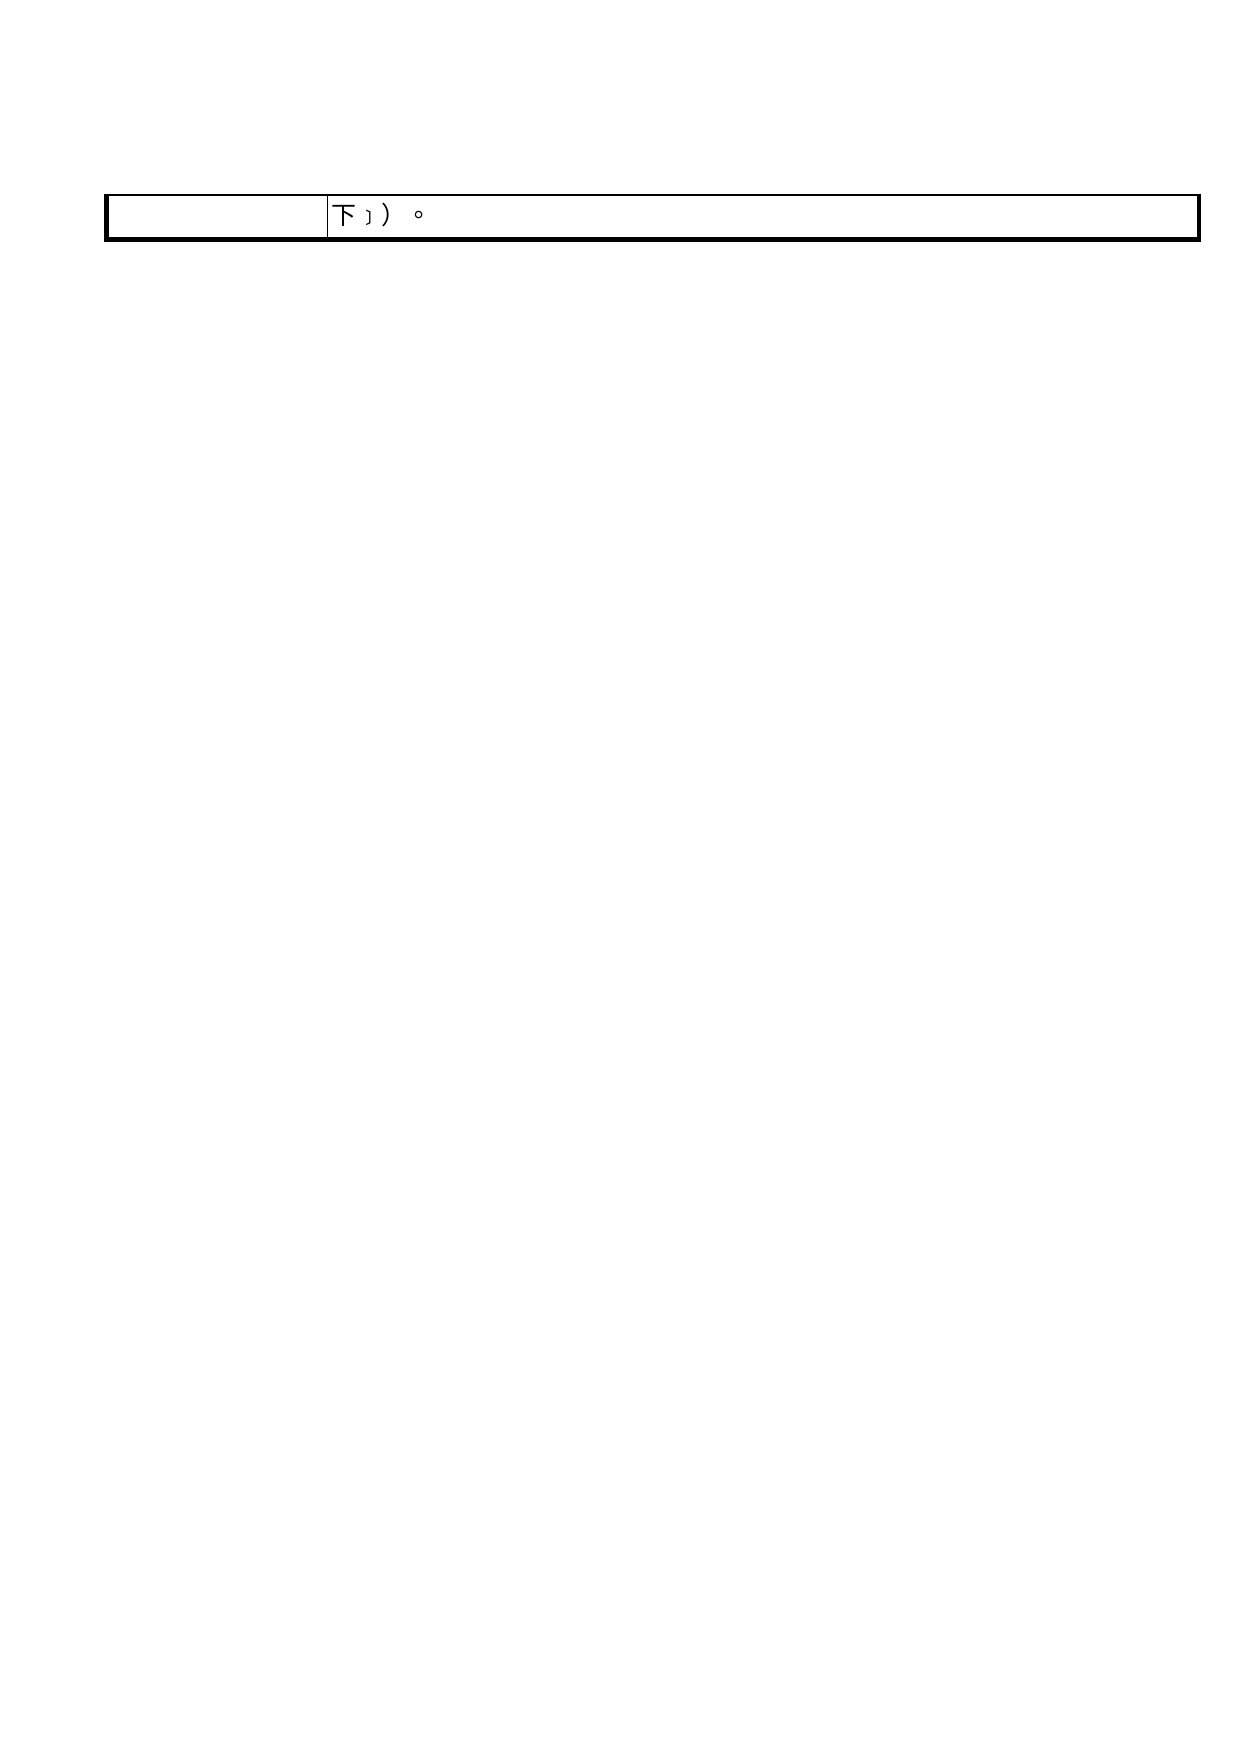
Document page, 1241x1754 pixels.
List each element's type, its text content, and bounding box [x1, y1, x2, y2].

table_cell [109, 196, 327, 237]
table_cell 下﹞）。 [328, 196, 1197, 237]
